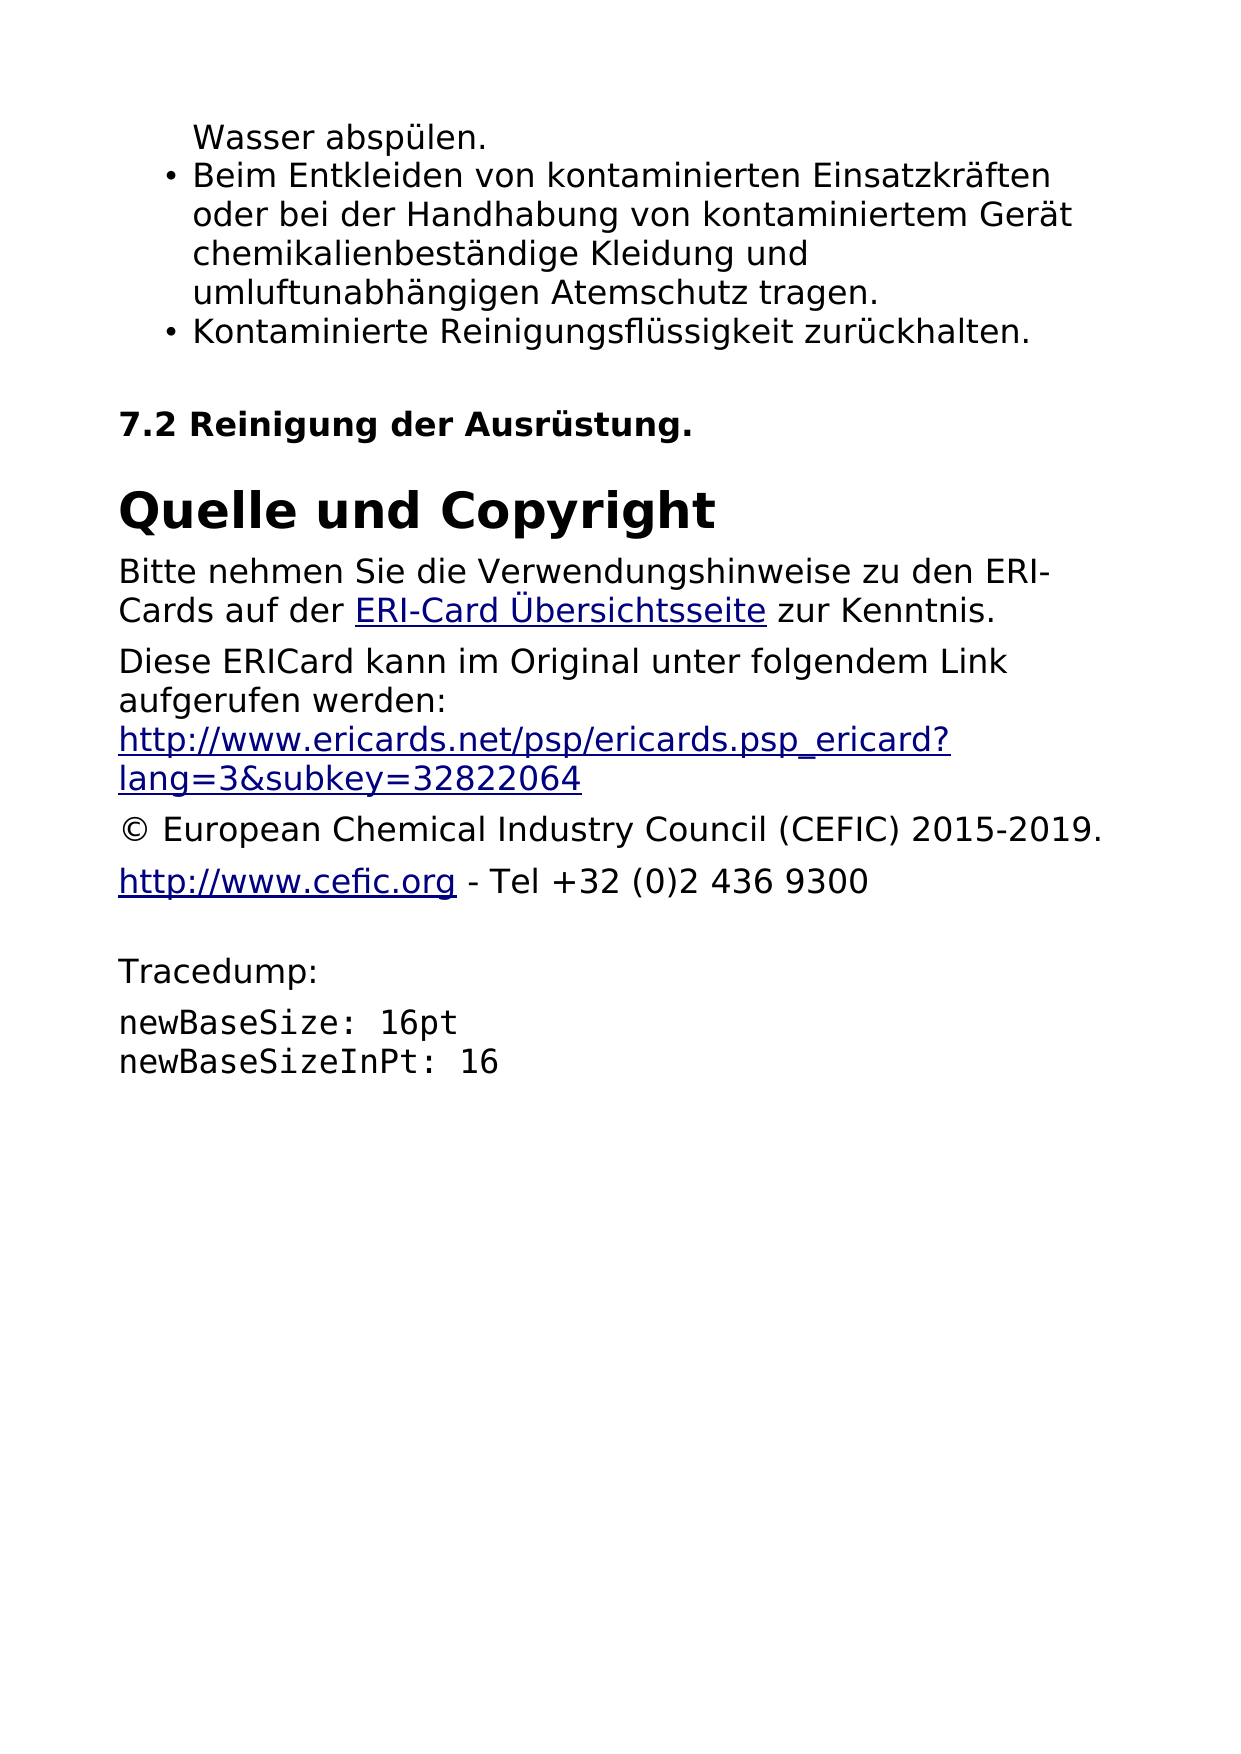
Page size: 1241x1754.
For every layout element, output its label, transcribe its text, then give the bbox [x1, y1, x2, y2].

list Kontaminierte Reinigungsflüssigkeit zurückhalten. [177, 312, 1122, 351]
text Bitte nehmen Sie die Verwendungshinweise zu den ERI-Cards auf der ERI-Card Übersichtsseite zur Kenntnis. [118, 553, 1122, 631]
text Tracedump: [118, 914, 1122, 991]
text © European Chemical Industry Council (CEFIC) 2015-2019. [118, 811, 1122, 850]
subtitle 7.2 Reinigung der Ausrüstung. [118, 406, 1122, 444]
list Beim Entkleiden von kontaminierten Einsatzkräften oder bei der Handhabung von kontaminiertem Gerät chemikalienbeständige Kleidung und umluftunabhängigen Atemschutz tragen. [177, 157, 1122, 312]
text newBaseSize: 16pt newBaseSizeInPt: 16 [118, 1004, 1122, 1082]
subtitle Quelle und Copyright [118, 482, 1122, 540]
text Diese ERICard kann im Original unter folgendem Link aufgerufen werden: http://www.ericards.net/psp/ericards.psp_ericard?lang=3&subkey=32822064 [118, 643, 1122, 798]
text http://www.cefic.org - Tel +32 (0)2 436 9300 [118, 862, 1122, 901]
list Wasser abspülen. [177, 118, 1122, 157]
